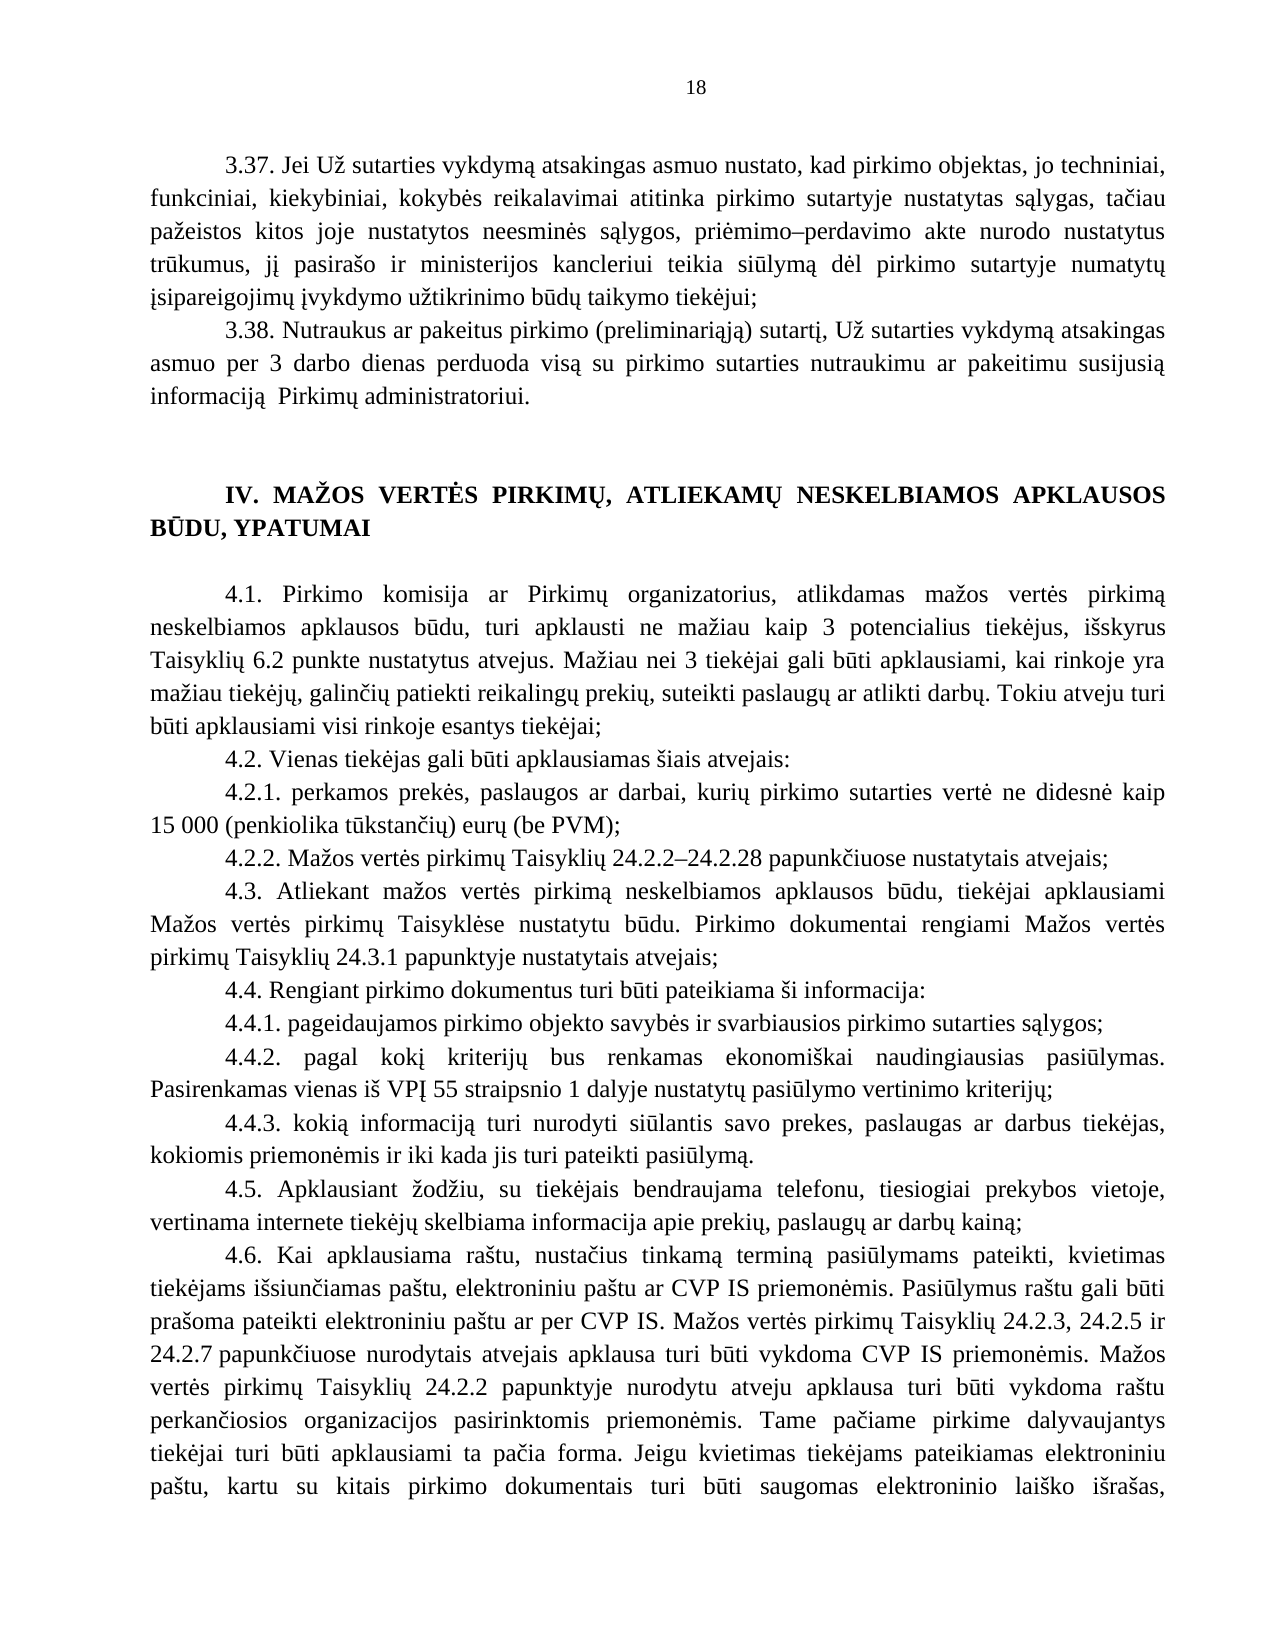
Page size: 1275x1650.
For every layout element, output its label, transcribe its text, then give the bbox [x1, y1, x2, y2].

text 4.4.1. pageidaujamos pirkimo objekto savybės ir svarbiausios pirkimo sutarties sąlygos; [150, 1008, 1167, 1037]
text 4.4. Rengiant pirkimo dokumentus turi būti pateikiama ši informacija: [150, 976, 1167, 1004]
text 3.38. Nutraukus ar pakeitus pirkimo (preliminariąją) sutartį, Už sutarties vykdymą atsakingas asmuo per 3 darbo dienas perduoda visą su pirkimo sutarties nutraukimu ar pakeitimu susijusią informaciją Pirkimų administratoriui. [150, 315, 1167, 410]
text 4.2. Vienas tiekėjas gali būti apklausiamas šiais atvejais: [150, 744, 1167, 773]
text 3.37. Jei Už sutarties vykdymą atsakingas asmuo nustato, kad pirkimo objektas, jo techniniai, funkciniai, kiekybiniai, kokybės reikalavimai atitinka pirkimo sutartyje nustatytas sąlygas, tačiau pažeistos kitos joje nustatytos neesminės sąlygos, priėmimo–perdavimo akte nurodo nustatytus trūkumus, jį pasirašo ir ministerijos kancleriui teikia siūlymą dėl pirkimo sutartyje numatytų įsipareigojimų įvykdymo užtikrinimo būdų taikymo tiekėjui; [150, 150, 1167, 311]
text 4.4.3. kokią informaciją turi nurodyti siūlantis savo prekes, paslaugas ar darbus tiekėjas, kokiomis priemonėmis ir iki kada jis turi pateikti pasiūlymą. [150, 1108, 1167, 1169]
text 4.4.2. pagal kokį kriterijų bus renkamas ekonomiškai naudingiausias pasiūlymas. Pasirenkamas vienas iš VPĮ 55 straipsnio 1 dalyje nustatytų pasiūlymo vertinimo kriterijų; [150, 1042, 1167, 1103]
text 4.2.2. Mažos vertės pirkimų Taisyklių 24.2.2–24.2.28 papunkčiuose nustatytais atvejais; [150, 843, 1167, 872]
text 4.1. Pirkimo komisija ar Pirkimų organizatorius, atlikdamas mažos vertės pirkimą neskelbiamos apklausos būdu, turi apklausti ne mažiau kaip 3 potencialius tiekėjus, išskyrus Taisyklių 6.2 punkte nustatytus atvejus. Mažiau nei 3 tiekėjai gali būti apklausiami, kai rinkoje yra mažiau tiekėjų, galinčių patiekti reikalingų prekių, suteikti paslaugų ar atlikti darbų. Tokiu atveju turi būti apklausiami visi rinkoje esantys tiekėjai; [150, 579, 1167, 740]
text 4.6. Kai apklausiama raštu, nustačius tinkamą terminą pasiūlymams pateikti, kvietimas tiekėjams išsiunčiamas paštu, elektroniniu paštu ar CVP IS priemonėmis. Pasiūlymus raštu gali būti prašoma pateikti elektroniniu paštu ar per CVP IS. Mažos vertės pirkimų Taisyklių 24.2.3, 24.2.5 ir 24.2.7 papunkčiuose nurodytais atvejais apklausa turi būti vykdoma CVP IS priemonėmis. Mažos vertės pirkimų Taisyklių 24.2.2 papunktyje nurodytu atveju apklausa turi būti vykdoma raštu perkančiosios organizacijos pasirinktomis priemonėmis. Tame pačiame pirkime dalyvaujantys tiekėjai turi būti apklausiami ta pačia forma. Jeigu kvietimas tiekėjams pateikiamas elektroniniu paštu, kartu su kitais pirkimo dokumentais turi būti saugomas elektroninio laiško išrašas, [150, 1240, 1167, 1499]
text IV. MAŽOS VERTĖS PIRKIMŲ, ATLIEKAMŲ NESKELBIAMOS APKLAUSOS BŪDU, YPATUMAI [150, 480, 1167, 542]
text 4.3. Atliekant mažos vertės pirkimą neskelbiamos apklausos būdu, tiekėjai apklausiami Mažos vertės pirkimų Taisyklėse nustatytu būdu. Pirkimo dokumentai rengiami Mažos vertės pirkimų Taisyklių 24.3.1 papunktyje nustatytais atvejais; [150, 876, 1167, 971]
text 4.5. Apklausiant žodžiu, su tiekėjais bendraujama telefonu, tiesiogiai prekybos vietoje, vertinama internete tiekėjų skelbiama informacija apie prekių, paslaugų ar darbų kainą; [150, 1174, 1167, 1235]
text 4.2.1. perkamos prekės, paslaugos ar darbai, kurių pirkimo sutarties vertė ne didesnė kaip 15 000 (penkiolika tūkstančių) eurų (be PVM); [150, 777, 1167, 839]
